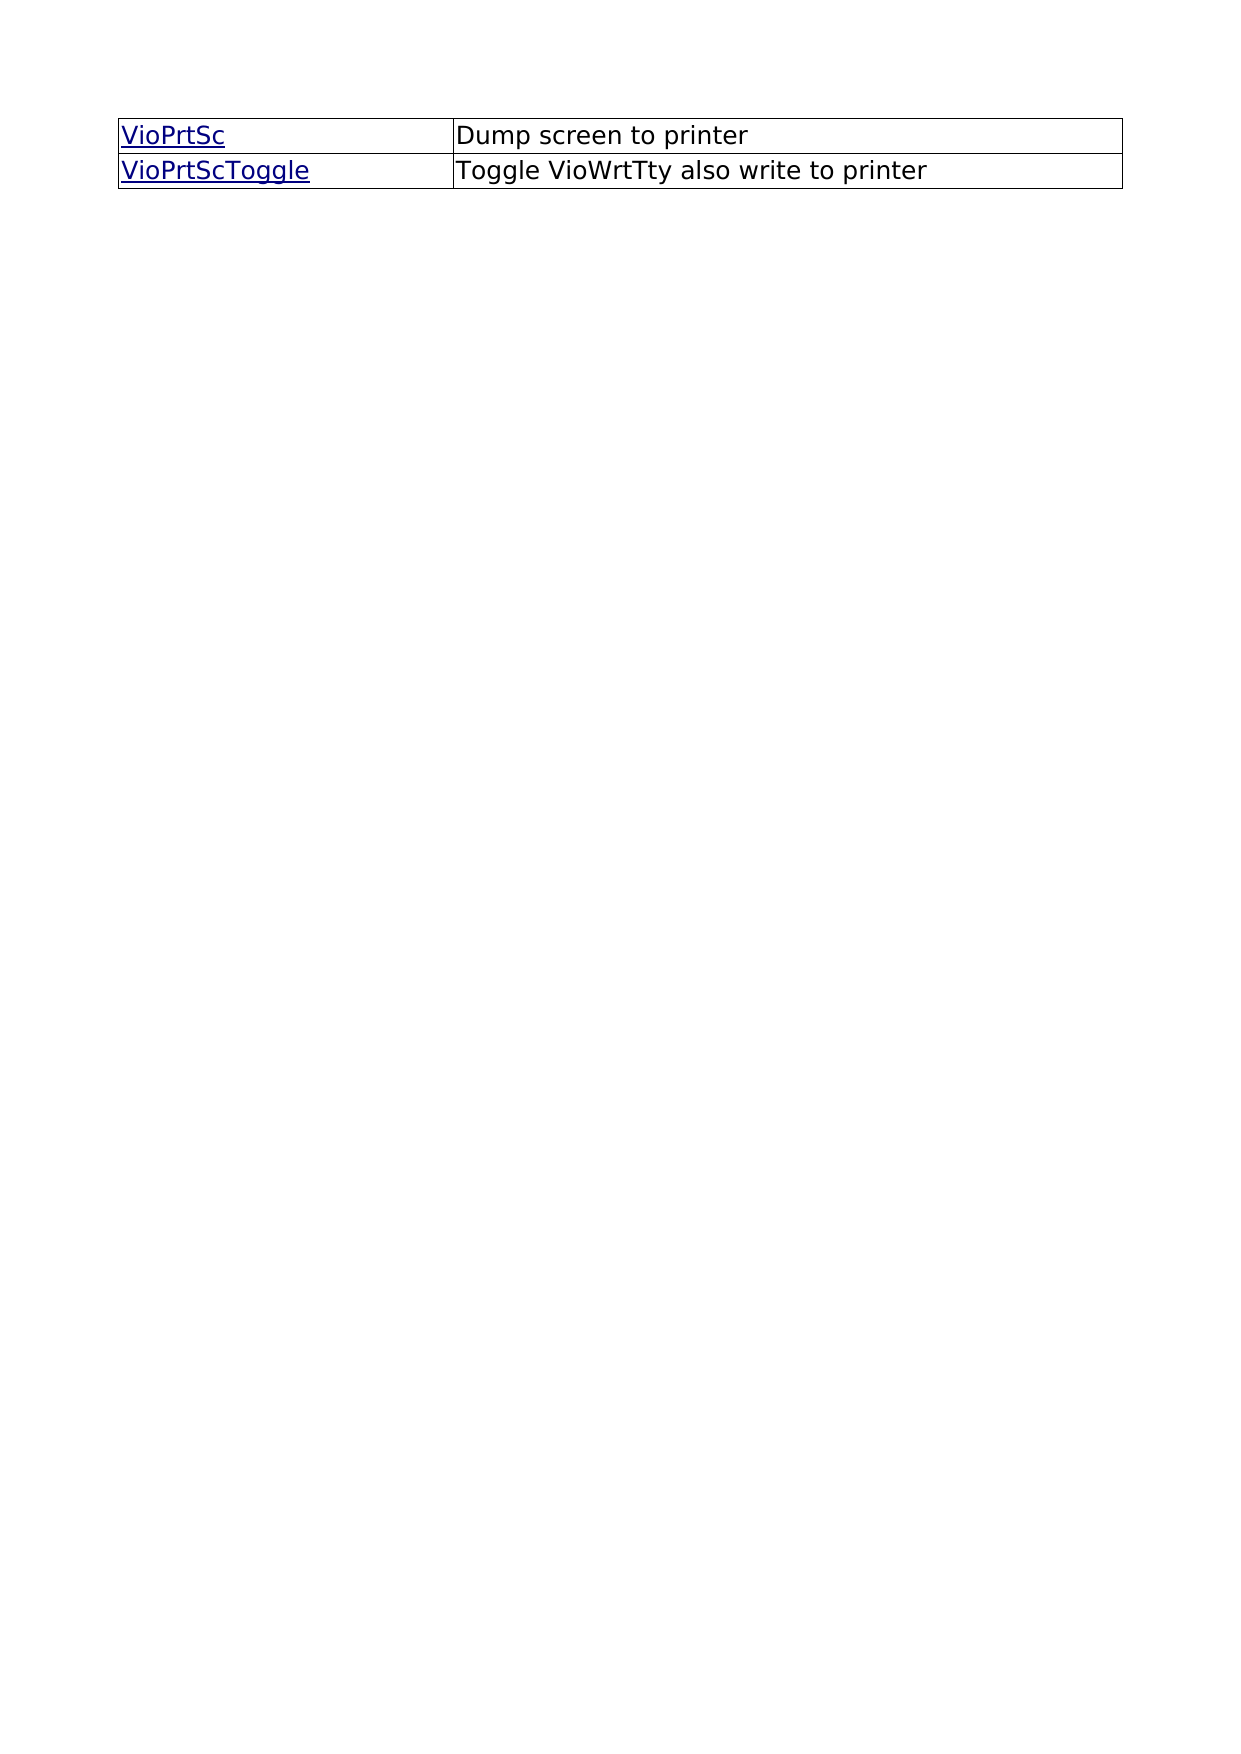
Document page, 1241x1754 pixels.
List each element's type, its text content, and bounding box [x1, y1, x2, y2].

table_cell Dump screen to printer [454, 119, 1122, 153]
table_cell Toggle VioWrtTty also write to printer [454, 154, 1122, 188]
table_cell VioPrtScToggle [119, 154, 453, 188]
table_cell VioPrtSc [119, 119, 453, 153]
